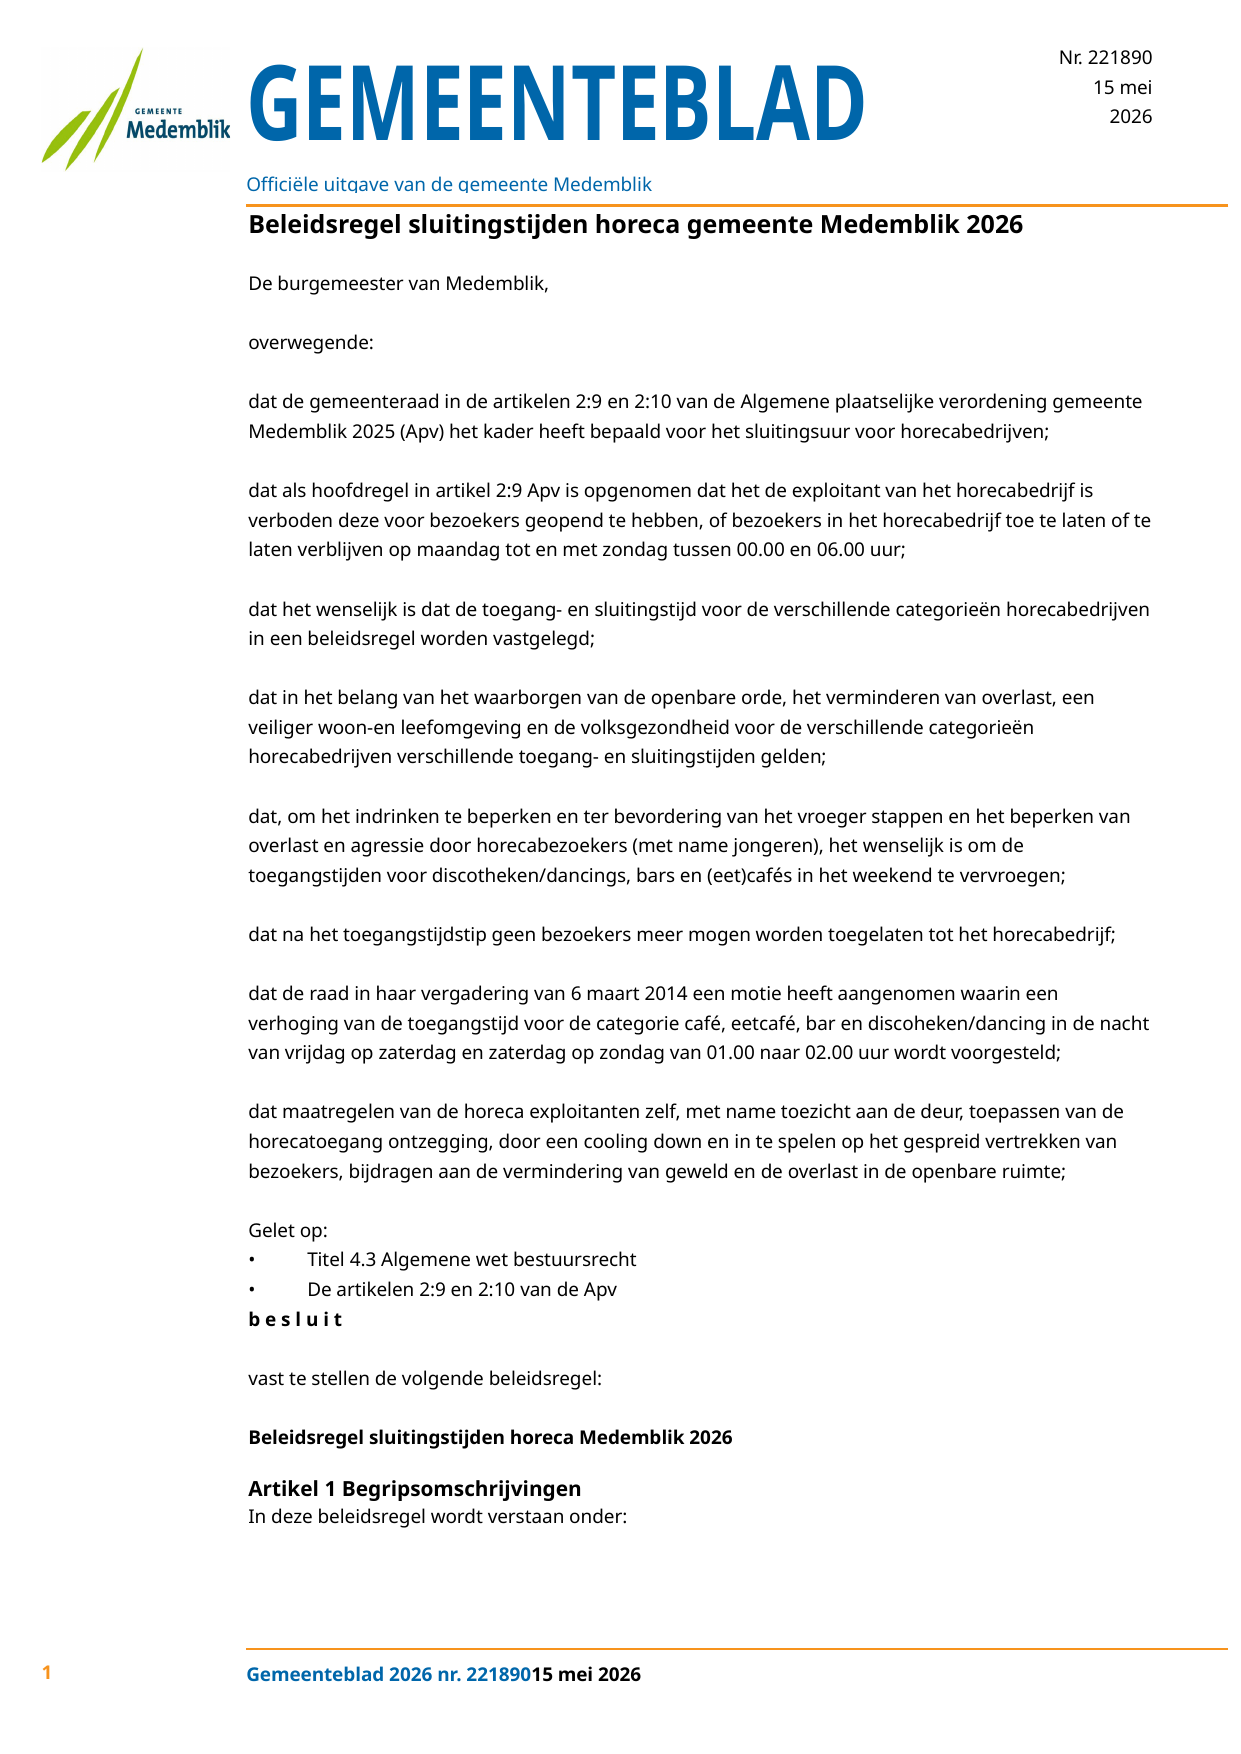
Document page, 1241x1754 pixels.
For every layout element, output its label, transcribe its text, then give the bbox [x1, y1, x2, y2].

text Beleidsregel sluitingstijden horeca Medemblik 2026 [248, 1424, 1152, 1450]
text vast te stellen de volgende beleidsregel: [248, 1365, 1152, 1391]
text Beleidsregel sluitingstijden horeca gemeente Medemblik 2026 [248, 207, 1152, 241]
text dat de gemeenteraad in de artikelen 2:9 en 2:10 van de Algemene plaatselijke verordening gemeente Medemblik 2025 (Apv) het kader heeft bepaald voor het sluitingsuur voor horecabedrijven; [248, 389, 1152, 444]
text Artikel 1 Begripsomschrijvingen [248, 1474, 1152, 1503]
text dat na het toegangstijdstip geen bezoekers meer mogen worden toegelaten tot het horecabedrijf; [248, 921, 1152, 947]
text In deze beleidsregel wordt verstaan onder: [248, 1503, 1152, 1529]
list Titel 4.3 Algemene wet bestuursrecht [248, 1247, 1152, 1272]
text dat de raad in haar vergadering van 6 maart 2014 een motie heeft aangenomen waarin een verhoging van de toegangstijd voor de categorie café, eetcafé, bar en discoheken/dancing in de nacht van vrijdag op zaterdag en zaterdag op zondag van 01.00 naar 02.00 uur wordt voorgesteld; [248, 980, 1152, 1065]
text Gelet op: [248, 1217, 1152, 1243]
text dat in het belang van het waarborgen van de openbare orde, het verminderen van overlast, een veiliger woon-en leefomgeving en de volksgezondheid voor de verschillende categorieën horecabedrijven verschillende toegang- en sluitingstijden gelden; [248, 684, 1152, 769]
text dat het wenselijk is dat de toegang- en sluitingstijd voor de verschillende categorieën horecabedrijven in een beleidsregel worden vastgelegd; [248, 596, 1152, 651]
list De artikelen 2:9 en 2:10 van de Apv [248, 1276, 1152, 1302]
text b e s l u i t [248, 1306, 1152, 1331]
picture [41, 47, 231, 172]
text De burgemeester van Medemblik, [248, 270, 1152, 296]
text overwegende: [248, 329, 1152, 355]
text dat als hoofdregel in artikel 2:9 Apv is opgenomen dat het de exploitant van het horecabedrijf is verboden deze voor bezoekers geopend te hebben, of bezoekers in het horecabedrijf toe te laten of te laten verblijven op maandag tot en met zondag tussen 00.00 en 06.00 uur; [248, 477, 1152, 562]
text dat maatregelen van de horeca exploitanten zelf, met name toezicht aan de deur, toepassen van de horecatoegang ontzegging, door een cooling down en in te spelen op het gespreid vertrekken van bezoekers, bijdragen aan de vermindering van geweld en de overlast in de openbare ruimte; [248, 1099, 1152, 1183]
text dat, om het indrinken te beperken en ter bevordering van het vroeger stappen en het beperken van overlast en agressie door horecabezoekers (met name jongeren), het wenselijk is om de toegangstijden voor discotheken/dancings, bars en (eet)cafés in het weekend te vervroegen; [248, 803, 1152, 888]
